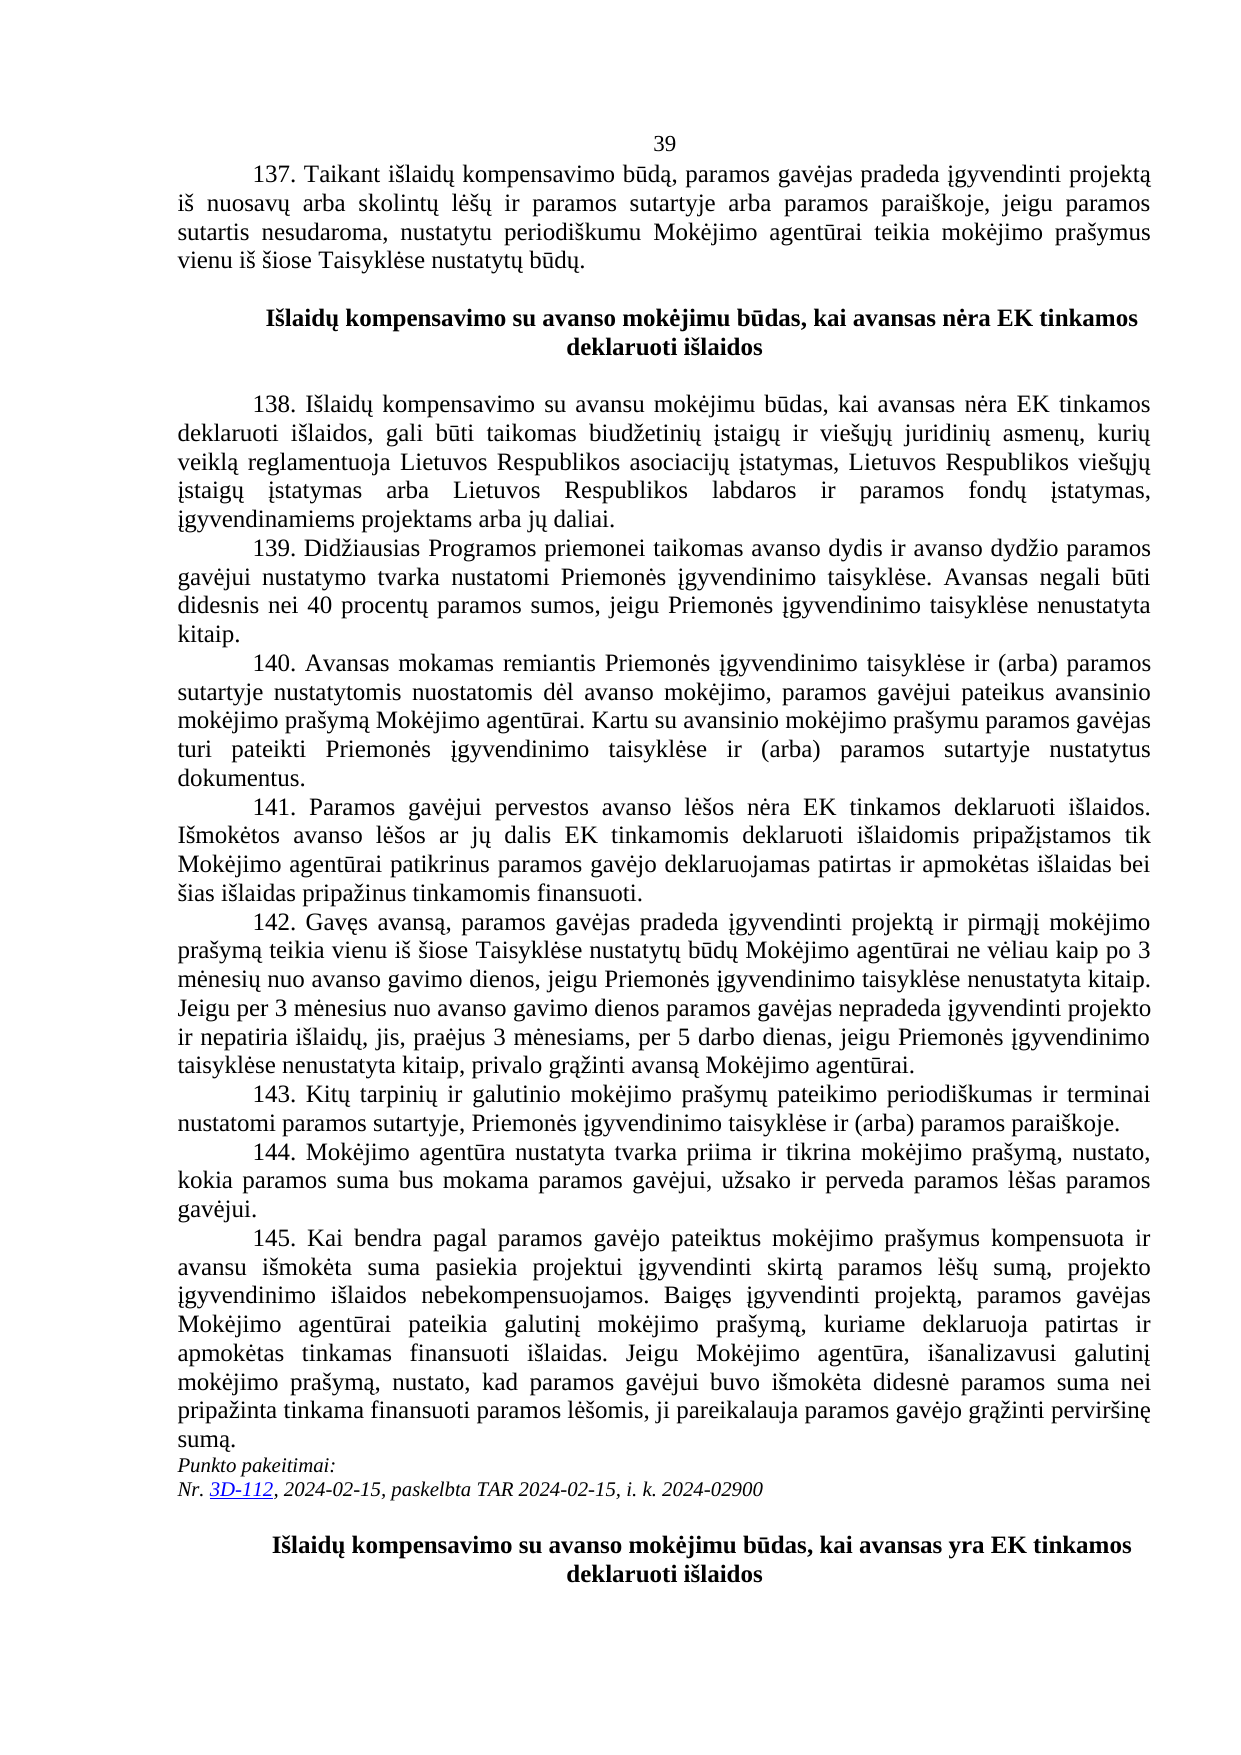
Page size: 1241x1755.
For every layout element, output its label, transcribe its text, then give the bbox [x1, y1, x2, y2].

text Išlaidų kompensavimo su avanso mokėjimu būdas, kai avansas yra EK tinkamos deklaruoti išlaidos [177, 1530, 1152, 1587]
text 145. Kai bendra pagal paramos gavėjo pateiktus mokėjimo prašymus kompensuota ir avansu išmokėta suma pasiekia projektui įgyvendinti skirtą paramos lėšų sumą, projekto įgyvendinimo išlaidos nebekompensuojamos. Baigęs įgyvendinti projektą, paramos gavėjas Mokėjimo agentūrai pateikia galutinį mokėjimo prašymą, kuriame deklaruoja patirtas ir apmokėtas tinkamas finansuoti išlaidas. Jeigu Mokėjimo agentūra, išanalizavusi galutinį mokėjimo prašymą, nustato, kad paramos gavėjui buvo išmokėta didesnė paramos suma nei pripažinta tinkama finansuoti paramos lėšomis, ji pareikalauja paramos gavėjo grąžinti perviršinę sumą. [177, 1223, 1152, 1453]
text 141. Paramos gavėjui pervestos avanso lėšos nėra EK tinkamos deklaruoti išlaidos. Išmokėtos avanso lėšos ar jų dalis EK tinkamomis deklaruoti išlaidomis pripažįstamos tik Mokėjimo agentūrai patikrinus paramos gavėjo deklaruojamas patirtas ir apmokėtas išlaidas bei šias išlaidas pripažinus tinkamomis finansuoti. [177, 792, 1152, 907]
text 137. Taikant išlaidų kompensavimo būdą, paramos gavėjas pradeda įgyvendinti projektą iš nuosavų arba skolintų lėšų ir paramos sutartyje arba paramos paraiškoje, jeigu paramos sutartis nesudaroma, nustatytu periodiškumu Mokėjimo agentūrai teikia mokėjimo prašymus vienu iš šiose Taisyklėse nustatytų būdų. [177, 159, 1152, 274]
text 144. Mokėjimo agentūra nustatyta tvarka priima ir tikrina mokėjimo prašymą, nustato, kokia paramos suma bus mokama paramos gavėjui, užsako ir perveda paramos lėšas paramos gavėjui. [177, 1137, 1152, 1223]
text 140. Avansas mokamas remiantis Priemonės įgyvendinimo taisyklėse ir (arba) paramos sutartyje nustatytomis nuostatomis dėl avanso mokėjimo, paramos gavėjui pateikus avansinio mokėjimo prašymą Mokėjimo agentūrai. Kartu su avansinio mokėjimo prašymu paramos gavėjas turi pateikti Priemonės įgyvendinimo taisyklėse ir (arba) paramos sutartyje nustatytus dokumentus. [177, 648, 1152, 792]
text Nr. 3D-112, 2024-02-15, paskelbta TAR 2024-02-15, i. k. 2024-02900 [177, 1477, 1152, 1501]
text 143. Kitų tarpinių ir galutinio mokėjimo prašymų pateikimo periodiškumas ir terminai nustatomi paramos sutartyje, Priemonės įgyvendinimo taisyklėse ir (arba) paramos paraiškoje. [177, 1079, 1152, 1137]
text Punkto pakeitimai: [177, 1453, 1152, 1477]
text 142. Gavęs avansą, paramos gavėjas pradeda įgyvendinti projektą ir pirmąjį mokėjimo prašymą teikia vienu iš šiose Taisyklėse nustatytų būdų Mokėjimo agentūrai ne vėliau kaip po 3 mėnesių nuo avanso gavimo dienos, jeigu Priemonės įgyvendinimo taisyklėse nenustatyta kitaip. Jeigu per 3 mėnesius nuo avanso gavimo dienos paramos gavėjas nepradeda įgyvendinti projekto ir nepatiria išlaidų, jis, praėjus 3 mėnesiams, per 5 darbo dienas, jeigu Priemonės įgyvendinimo taisyklėse nenustatyta kitaip, privalo grąžinti avansą Mokėjimo agentūrai. [177, 907, 1152, 1079]
text Išlaidų kompensavimo su avanso mokėjimu būdas, kai avansas nėra EK tinkamos deklaruoti išlaidos [177, 303, 1152, 361]
text 139. Didžiausias Programos priemonei taikomas avanso dydis ir avanso dydžio paramos gavėjui nustatymo tvarka nustatomi Priemonės įgyvendinimo taisyklėse. Avansas negali būti didesnis nei 40 procentų paramos sumos, jeigu Priemonės įgyvendinimo taisyklėse nenustatyta kitaip. [177, 533, 1152, 648]
text 138. Išlaidų kompensavimo su avansu mokėjimu būdas, kai avansas nėra EK tinkamos deklaruoti išlaidos, gali būti taikomas biudžetinių įstaigų ir viešųjų juridinių asmenų, kurių veiklą reglamentuoja Lietuvos Respublikos asociacijų įstatymas, Lietuvos Respublikos viešųjų įstaigų įstatymas arba Lietuvos Respublikos labdaros ir paramos fondų įstatymas, įgyvendinamiems projektams arba jų daliai. [177, 389, 1152, 533]
